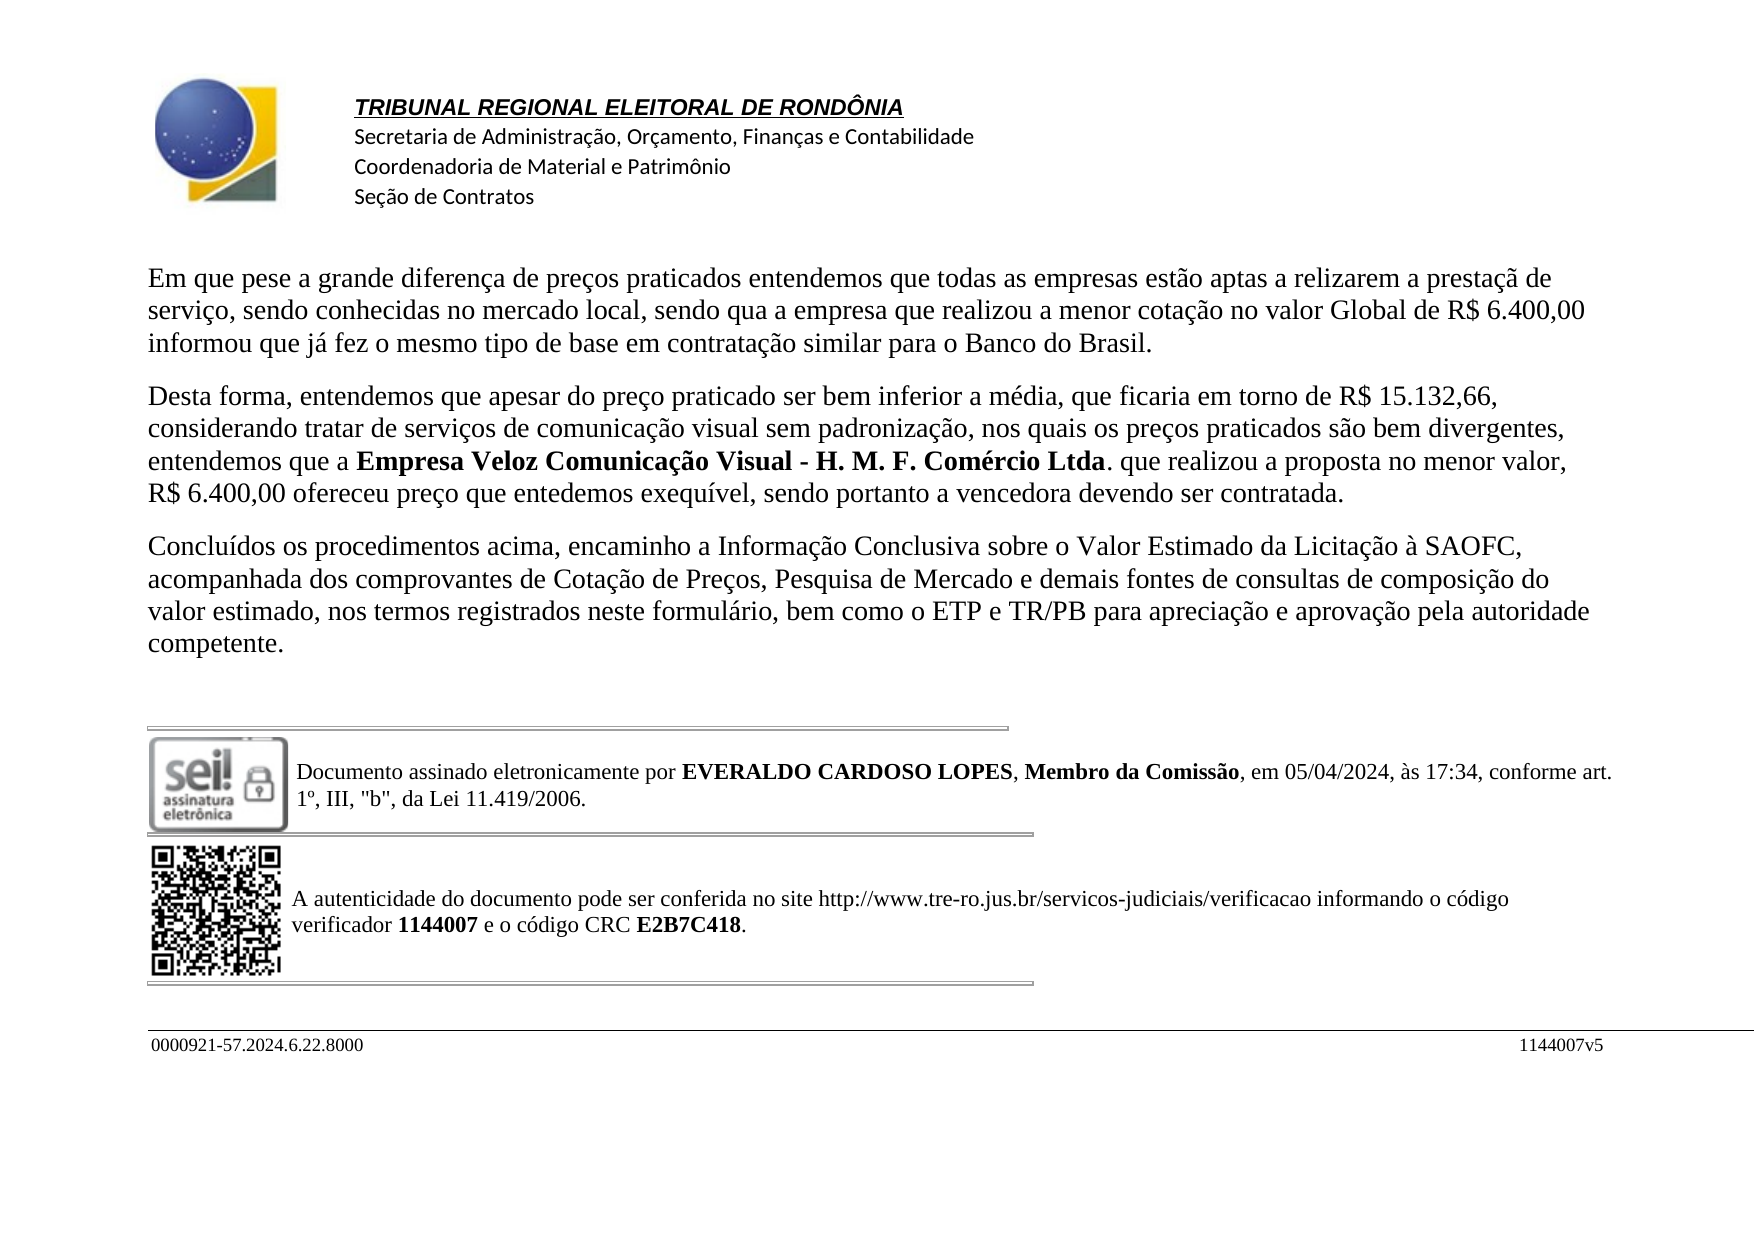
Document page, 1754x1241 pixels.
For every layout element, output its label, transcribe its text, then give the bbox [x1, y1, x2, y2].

table_header 0000921-57.2024.6.22.8000 [148, 1031, 877, 1058]
table_header [148, 736, 294, 832]
text Desta forma, entendemos que apesar do preço praticado ser bem inferior a média, que ficaria em torno de R$ 15.132,66, considerando tratar de serviços de comunicação visual sem padronização, nos quais os preços praticados são bem divergentes, entendemos que a Empresa Veloz Comunicação Visual - H. M. F. Comércio Ltda. que realizou a proposta no menor valor, R$ 6.400,00 ofereceu preço que entedemos exequível, sendo portanto a vencedora devendo ser contratada. [148, 379, 1606, 508]
text Concluídos os procedimentos acima, encaminho a Informação Conclusiva sobre o Valor Estimado da Licitação à SAOFC, acompanhada dos comprovantes de Cotação de Preços, Pesquisa de Mercado e demais fontes de consultas de composição do valor estimado, nos termos registrados neste formulário, bem como o ETP e TR/PB para apreciação e aprovação pela autoridade competente. [148, 529, 1606, 659]
table_header Documento assinado eletronicamente por EVERALDO CARDOSO LOPES, Membro da Comissão, em 05/04/2024, às 17:34, conforme art. 1º, III, "b", da Lei 11.419/2006. [295, 736, 1616, 833]
table_header A autenticidade do documento pode ser conferida no site http://www.tre-ro.jus.br/servicos-judiciais/verificacao informando o código verificador 1144007 e o código CRC E2B7C418. [290, 843, 1616, 980]
text Em que pese a grande diferença de preços praticados entendemos que todas as empresas estão aptas a relizarem a prestaçã de serviço, sendo conhecidas no mercado local, sendo qua a empresa que realizou a menor cotação no valor Global de R$ 6.400,00 informou que já fez o mesmo tipo de base em contratação similar para o Banco do Brasil. [148, 261, 1606, 358]
table_header [148, 843, 290, 980]
table_header 1144007v5 [877, 1031, 1606, 1058]
